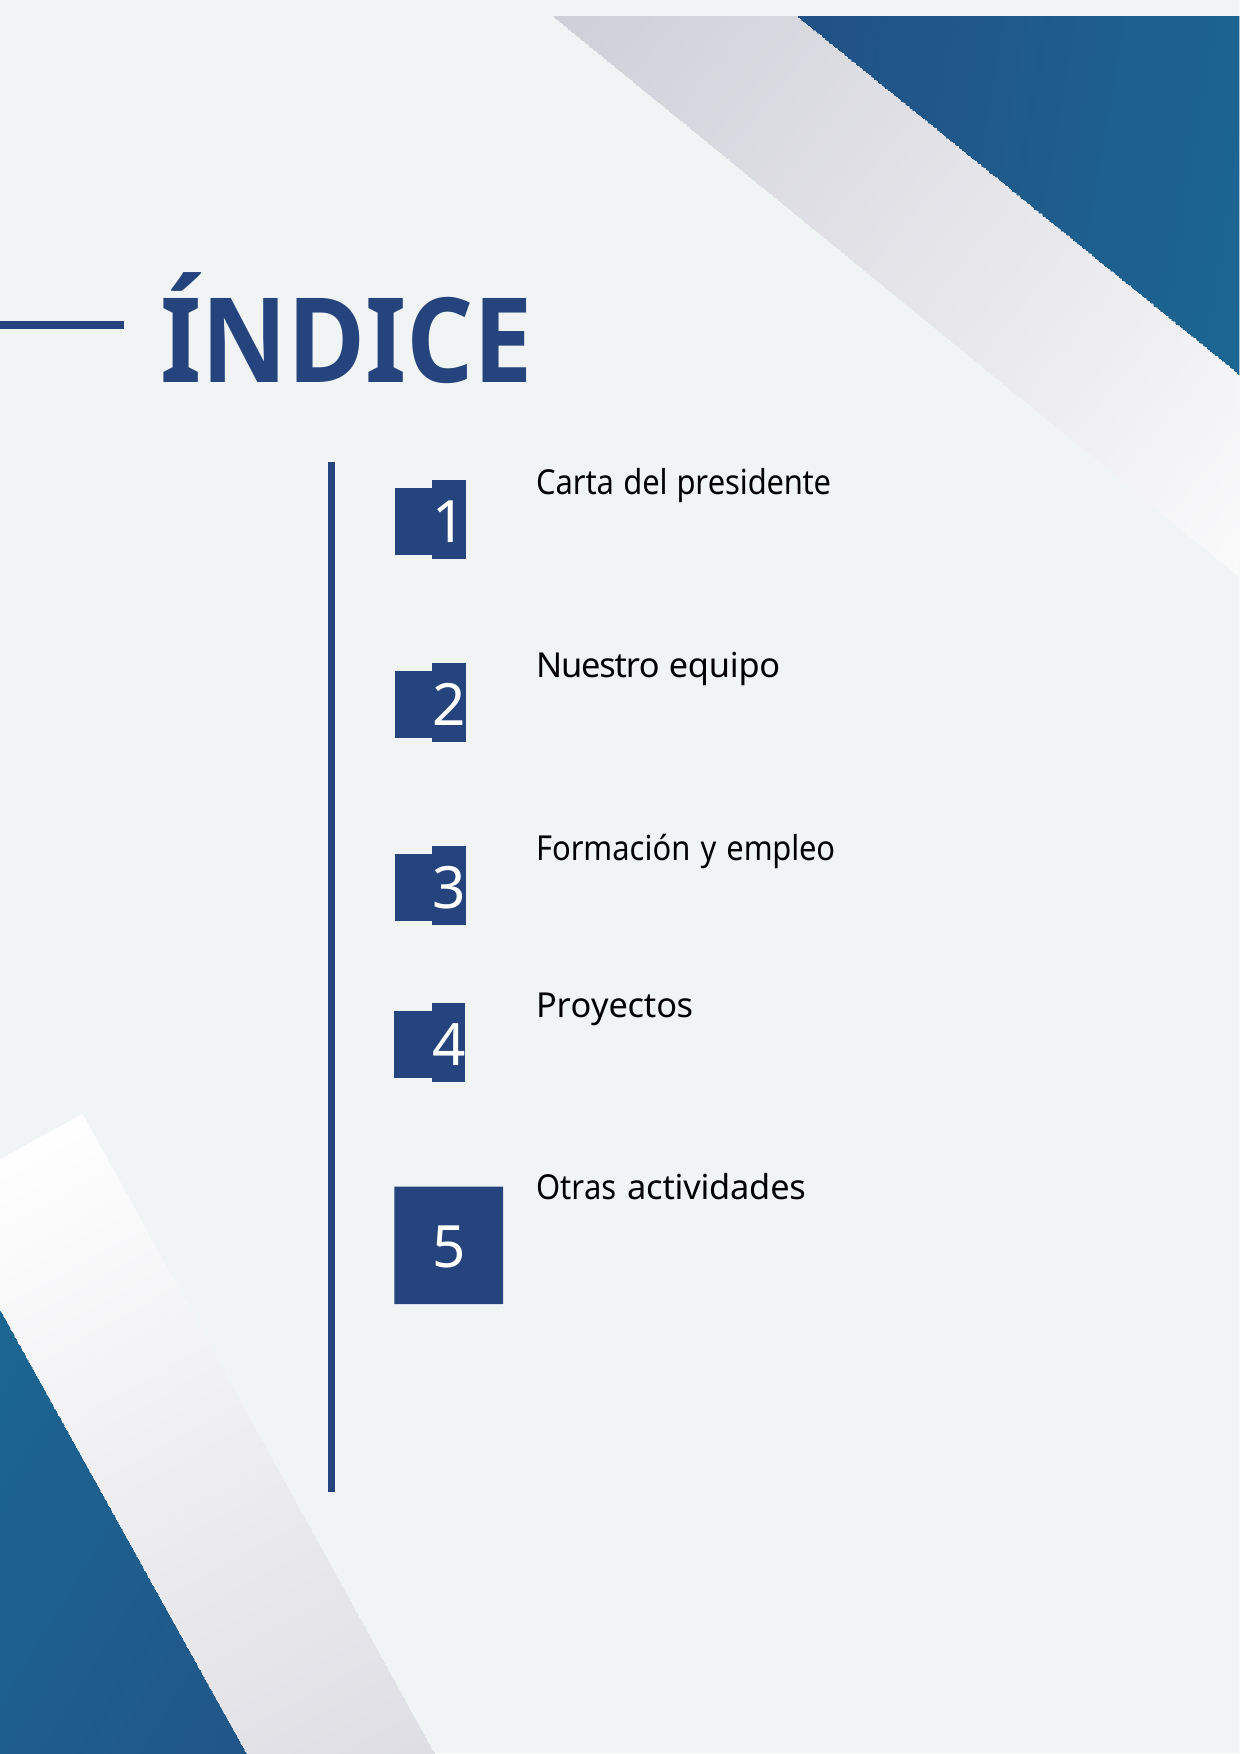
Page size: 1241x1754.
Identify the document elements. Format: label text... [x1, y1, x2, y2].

picture [0, 1114, 453, 1754]
picture [553, 416, 1240, 458]
text Carta del presidente [536, 458, 1240, 504]
text Nuestro equipo [536, 640, 1240, 687]
text 1 [395, 478, 506, 558]
text 5 [432, 1203, 468, 1283]
text Formación y empleo [536, 823, 1240, 870]
text 3 [395, 844, 506, 924]
text 2 [395, 661, 506, 741]
text 4 [394, 1001, 505, 1081]
picture [553, 504, 1240, 577]
text Otras actividades [536, 1163, 1240, 1210]
text Proyectos [536, 980, 1240, 1027]
picture [553, 16, 1240, 256]
text ÍNDICE [160, 256, 1240, 416]
